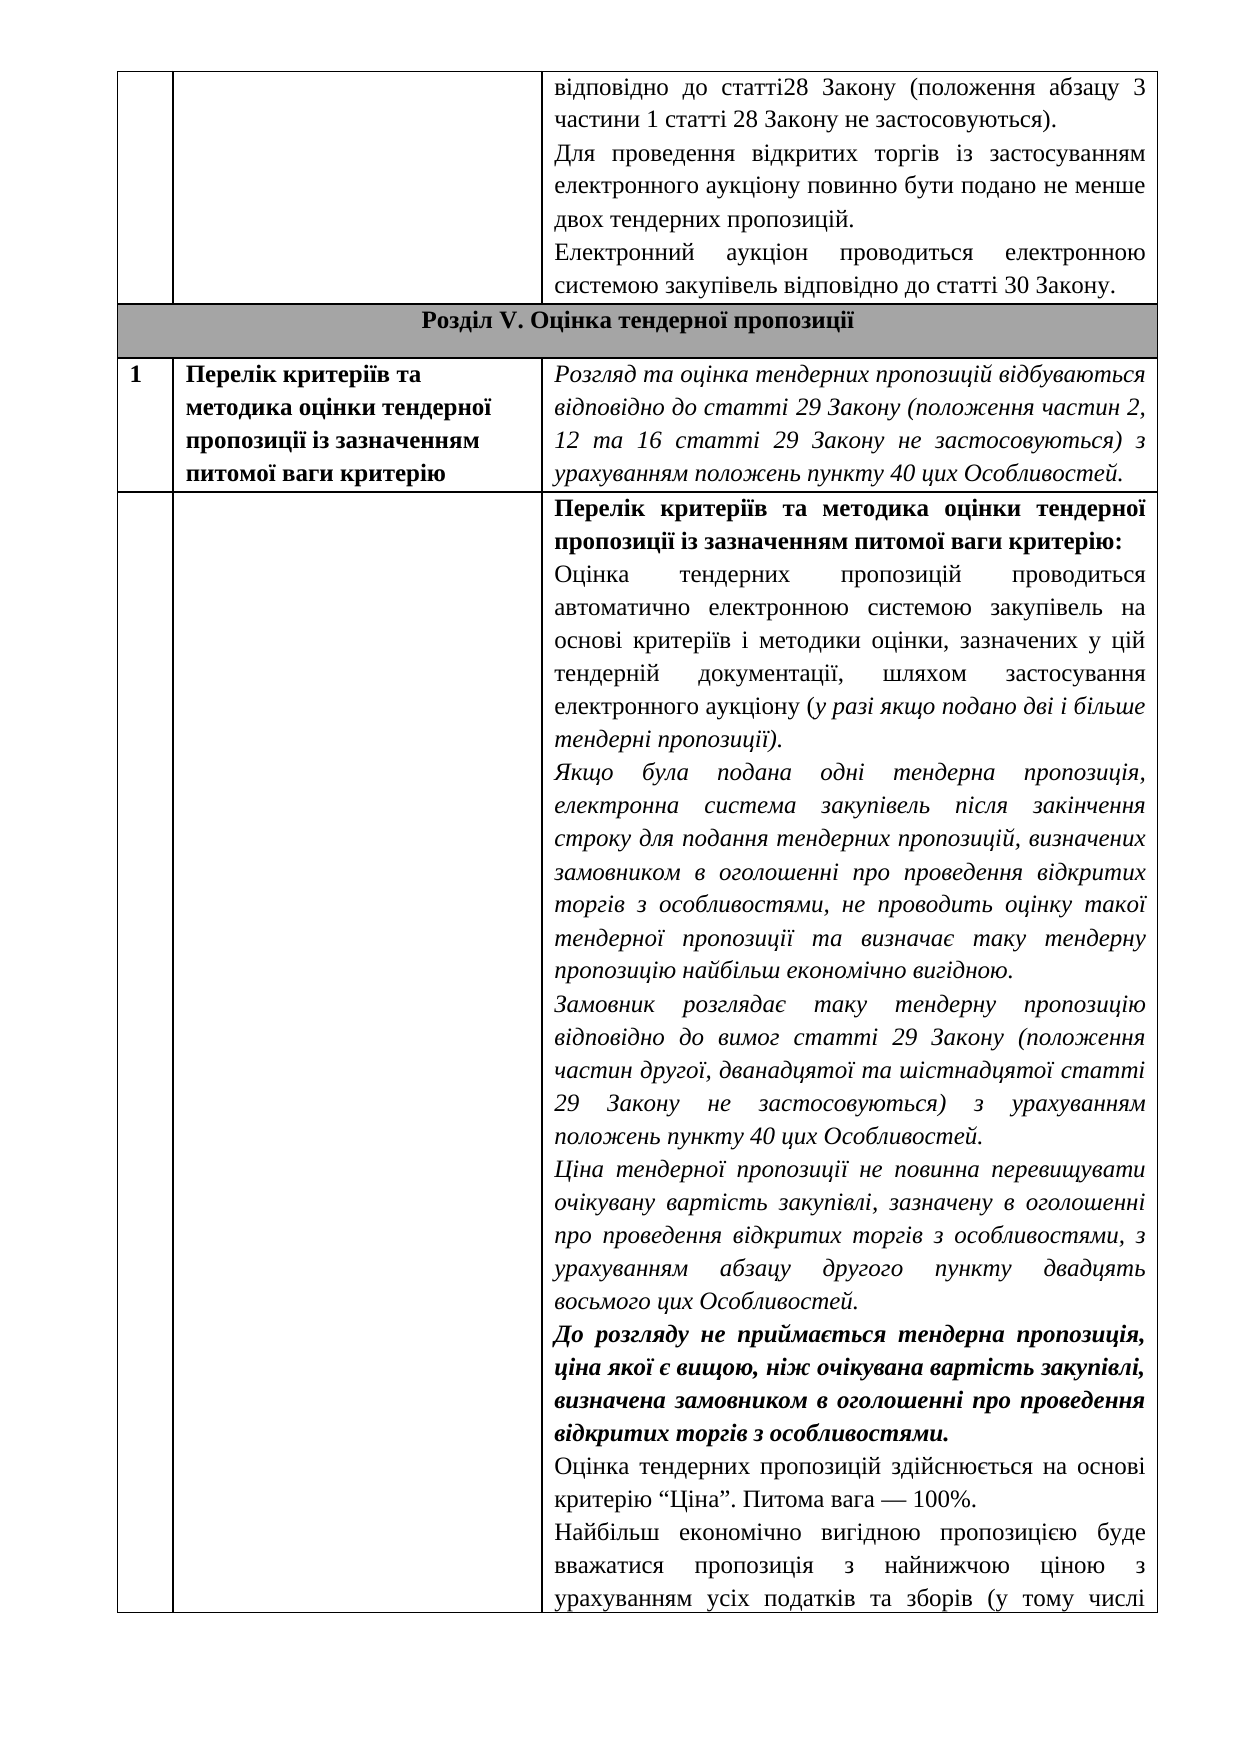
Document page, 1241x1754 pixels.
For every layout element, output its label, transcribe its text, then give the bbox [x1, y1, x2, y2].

table_cell Перелік критеріїв та методика оцінки тендерної пропозиції із зазначенням питомої ваги критерію [174, 359, 541, 491]
table_cell [174, 493, 541, 1612]
table_cell [174, 72, 541, 303]
table_cell [118, 72, 172, 303]
table_cell 1 [118, 359, 172, 491]
table_cell Розділ V. Оцінка тендерної пропозиції [118, 305, 1157, 357]
table_cell [118, 493, 172, 1612]
table_cell Розгляд та оцінка тендерних пропозицій відбуваються відповідно до статті 29 Закону (положення частин 2, 12 та 16 статті 29 Закону не застосовуються) з урахуванням положень пункту 40 цих Особливостей. [543, 359, 1157, 491]
table_cell відповідно до статті28 Закону (положення абзацу 3 частини 1 статті 28 Закону не застосовуються). Для проведення відкритих торгів із застосуванням електронного аукціону повинно бути подано не менше двох тендерних пропозицій. Електронний аукціон проводиться електронною системою закупівель відповідно до статті 30 Закону. [543, 72, 1157, 303]
